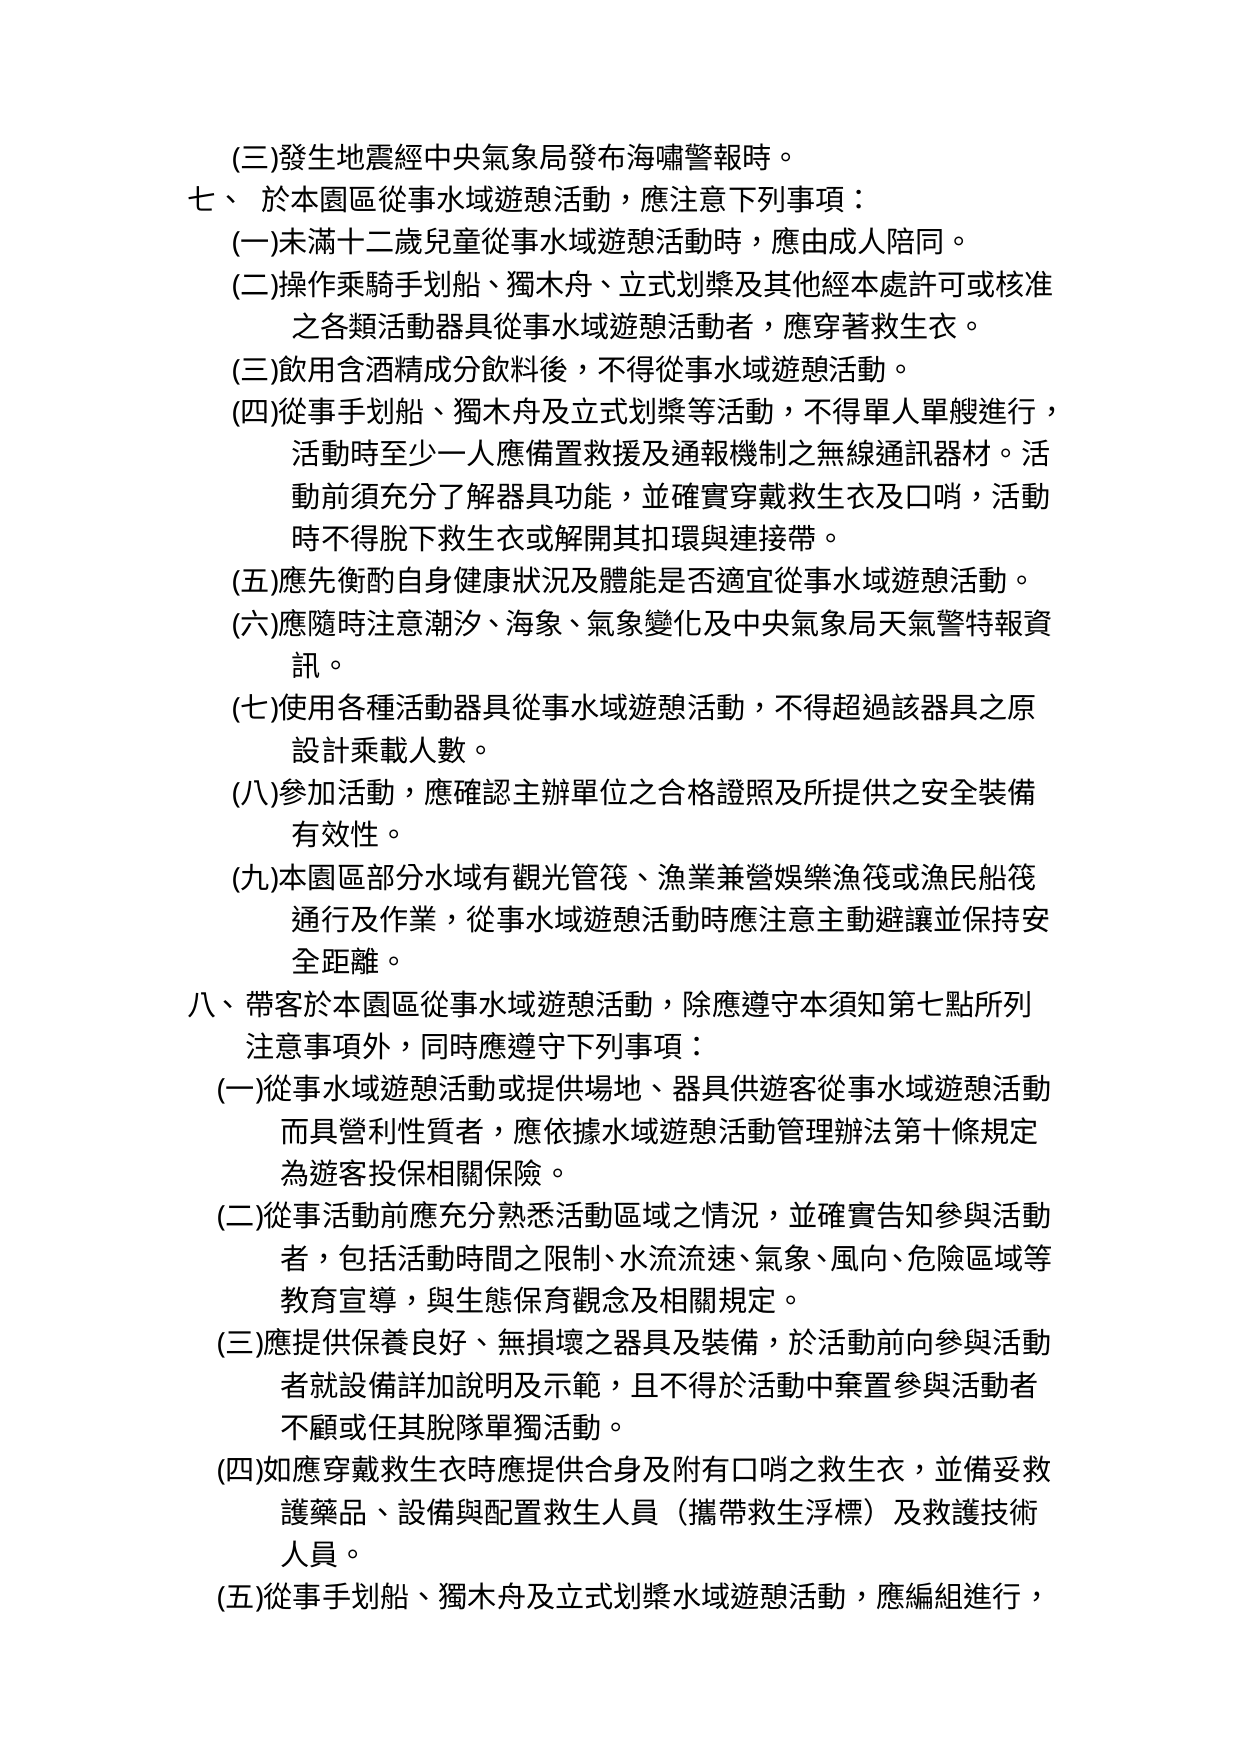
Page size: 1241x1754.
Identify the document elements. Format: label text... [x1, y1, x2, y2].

text (五)應先衡酌自身健康狀況及體能是否適宜從事水域遊憩活動。 [232, 558, 1053, 600]
text (五)從事手划船、獨木舟及立式划槳水域遊憩活動，應編組進行， [217, 1574, 1053, 1616]
text 八、 帶客於本園區從事水域遊憩活動，除應遵守本須知第七點所列注意事項外，同時應遵守下列事項： [187, 981, 1053, 1066]
text (四)從事手划船、獨木舟及立式划槳等活動，不得單人單艘進行，活動時至少一人應備置救援及通報機制之無線通訊器材。活動前須充分了解器具功能，並確實穿戴救生衣及口哨，活動時不得脫下救生衣或解開其扣環與連接帶。 [232, 388, 1053, 558]
text (一)未滿十二歲兒童從事水域遊憩活動時，應由成人陪同。 [232, 219, 1053, 261]
text (七)使用各種活動器具從事水域遊憩活動，不得超過該器具之原設計乘載人數。 [232, 685, 1053, 769]
text (六)應隨時注意潮汐、海象、氣象變化及中央氣象局天氣警特報資訊。 [232, 600, 1053, 685]
text (三)飲用含酒精成分飲料後，不得從事水域遊憩活動。 [232, 346, 1053, 388]
text (一)從事水域遊憩活動或提供場地、器具供遊客從事水域遊憩活動而具營利性質者，應依據水域遊憩活動管理辦法第十條規定為遊客投保相關保險。 [217, 1066, 1053, 1193]
list 於本園區從事水域遊憩活動，應注意下列事項： [187, 177, 1053, 219]
text (二)操作乘騎手划船、獨木舟、立式划槳及其他經本處許可或核准之各類活動器具從事水域遊憩活動者，應穿著救生衣。 [232, 261, 1053, 346]
text (三)應提供保養良好、無損壞之器具及裝備，於活動前向參與活動者就設備詳加說明及示範，且不得於活動中棄置參與活動者不顧或任其脫隊單獨活動。 [217, 1320, 1053, 1447]
text (四)如應穿戴救生衣時應提供合身及附有口哨之救生衣，並備妥救護藥品、設備與配置救生人員（攜帶救生浮標）及救護技術人員。 [217, 1447, 1053, 1574]
text (九)本園區部分水域有觀光管筏、漁業兼營娛樂漁筏或漁民船筏通行及作業，從事水域遊憩活動時應注意主動避讓並保持安全距離。 [232, 854, 1053, 981]
text (二)從事活動前應充分熟悉活動區域之情況，並確實告知參與活動者，包括活動時間之限制、水流流速、氣象、風向、危險區域等教育宣導，與生態保育觀念及相關規定。 [217, 1193, 1053, 1320]
text (三)發生地震經中央氣象局發布海嘯警報時。 [232, 134, 1053, 177]
text (八)參加活動，應確認主辦單位之合格證照及所提供之安全裝備有效性。 [232, 769, 1053, 854]
